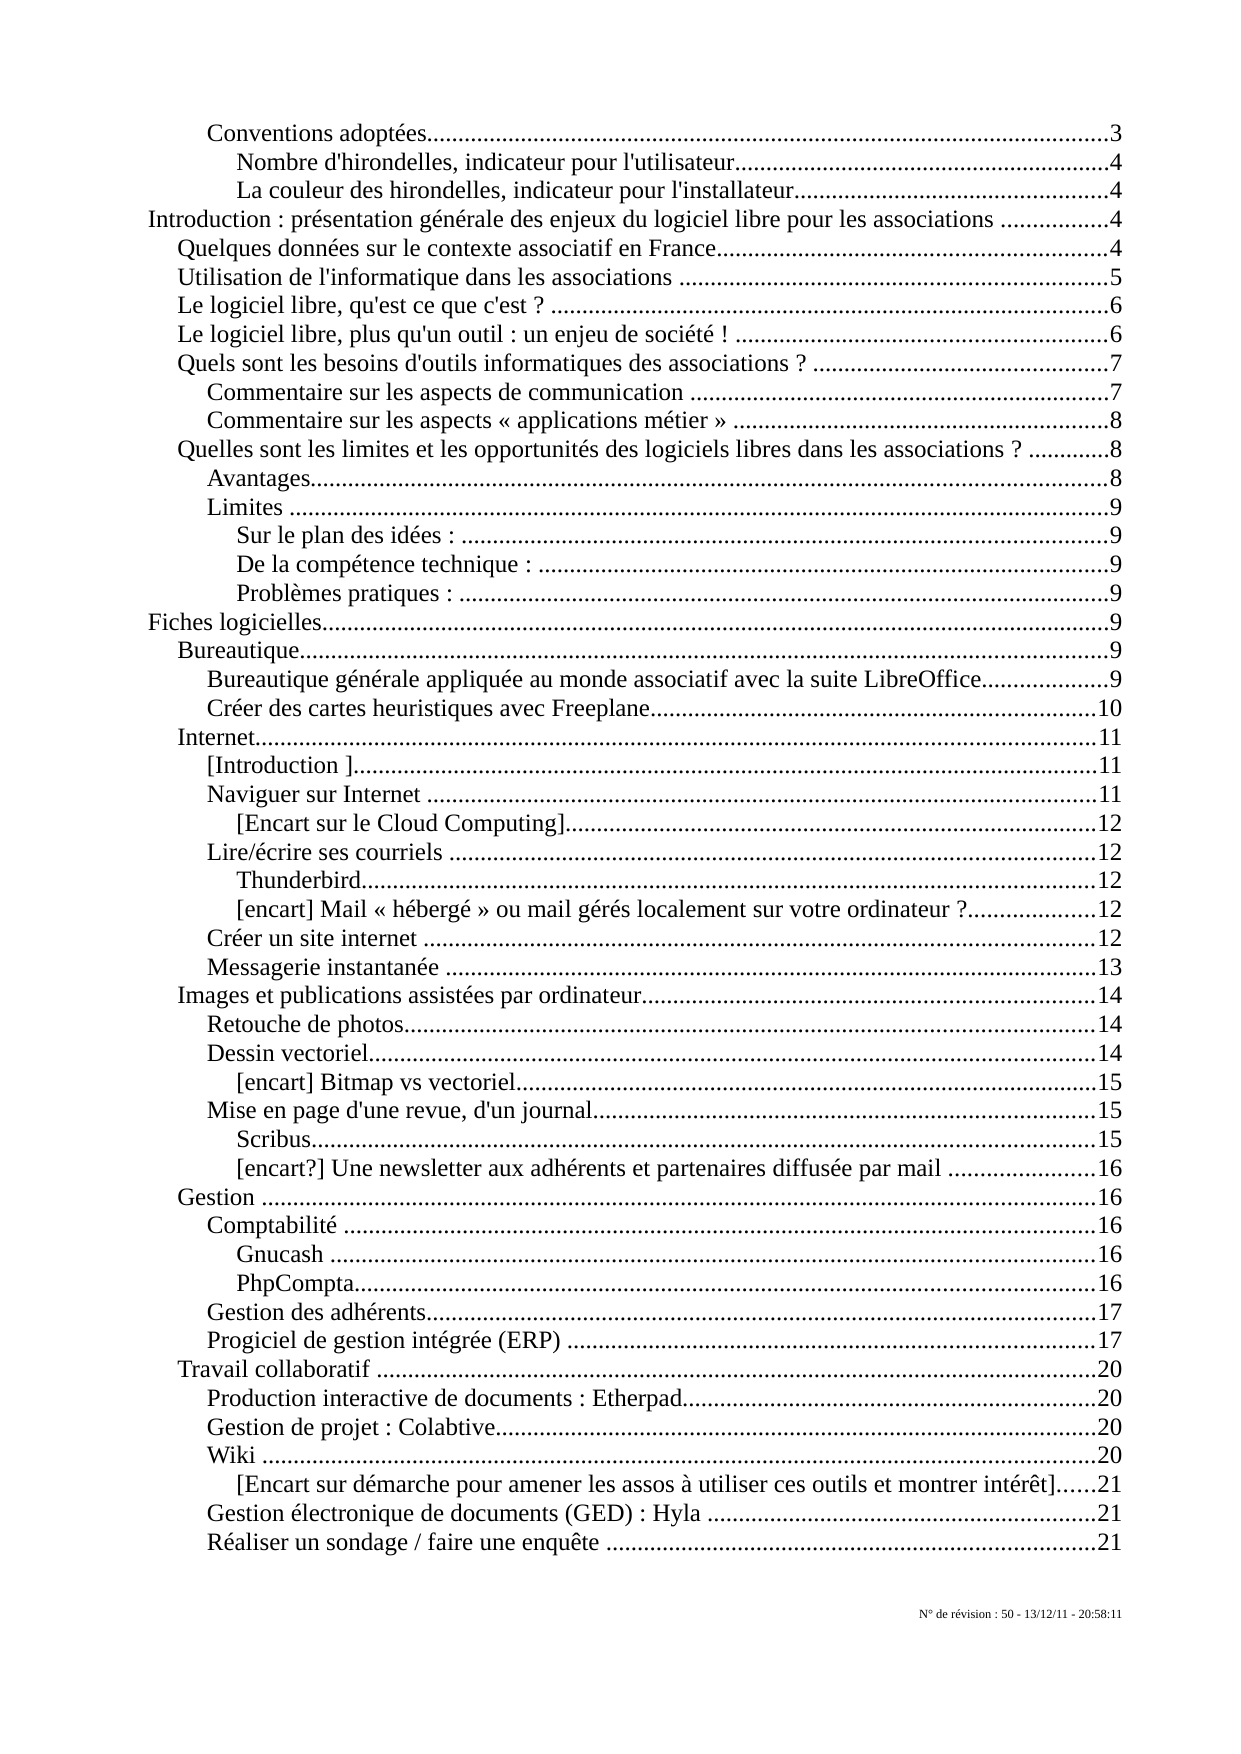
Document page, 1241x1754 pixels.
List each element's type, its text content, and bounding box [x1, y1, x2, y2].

text Production interactive de documents : Etherpad 20 [207, 1383, 1122, 1412]
text Nombre d'hirondelles, indicateur pour l'utilisateur 4 [236, 147, 1122, 176]
text Problèmes pratiques : 9 [236, 578, 1122, 607]
text Scribus 15 [236, 1124, 1122, 1153]
text Conventions adoptées 3 [207, 118, 1122, 147]
text [Introduction ] 11 [207, 751, 1122, 779]
text Créer un site internet 12 [207, 923, 1122, 952]
text Travail collaboratif 20 [177, 1354, 1122, 1383]
text Bureautique générale appliquée au monde associatif avec la suite LibreOffice 9 [207, 664, 1122, 693]
text [Encart sur démarche pour amener les assos à utiliser ces outils et montrer intérêt] 21 [236, 1469, 1122, 1498]
text Introduction : présentation générale des enjeux du logiciel libre pour les associations 4 [148, 204, 1122, 233]
text Gestion des adhérents 17 [207, 1297, 1122, 1326]
text Créer des cartes heuristiques avec Freeplane 10 [207, 693, 1122, 722]
text Images et publications assistées par ordinateur 14 [177, 981, 1122, 1009]
text Lire/écrire ses courriels 12 [207, 837, 1122, 866]
text Retouche de photos 14 [207, 1009, 1122, 1038]
text Messagerie instantanée 13 [207, 952, 1122, 981]
text Gnucash 16 [236, 1239, 1122, 1268]
text Gestion 16 [177, 1182, 1122, 1211]
text [encart] Bitmap vs vectoriel 15 [236, 1067, 1122, 1096]
text Utilisation de l'informatique dans les associations 5 [177, 262, 1122, 291]
text Bureautique 9 [177, 636, 1122, 664]
text La couleur des hirondelles, indicateur pour l'installateur 4 [236, 176, 1122, 204]
text PhpCompta 16 [236, 1268, 1122, 1297]
text Thunderbird 12 [236, 866, 1122, 894]
text Mise en page d'une revue, d'un journal 15 [207, 1096, 1122, 1124]
text Commentaire sur les aspects de communication 7 [207, 377, 1122, 406]
text Gestion de projet : Colabtive 20 [207, 1412, 1122, 1441]
text Sur le plan des idées : 9 [236, 521, 1122, 549]
text De la compétence technique : 9 [236, 549, 1122, 578]
text Limites 9 [207, 492, 1122, 521]
text Le logiciel libre, qu'est ce que c'est ? 6 [177, 291, 1122, 319]
text Internet 11 [177, 722, 1122, 751]
text Quelques données sur le contexte associatif en France 4 [177, 233, 1122, 262]
text [encart] Mail « hébergé » ou mail gérés localement sur votre ordinateur ? 12 [236, 894, 1122, 923]
text Fiches logicielles 9 [148, 607, 1122, 636]
text Le logiciel libre, plus qu'un outil : un enjeu de société ! 6 [177, 319, 1122, 348]
text Comptabilité 16 [207, 1211, 1122, 1239]
text Commentaire sur les aspects « applications métier » 8 [207, 406, 1122, 434]
text Dessin vectoriel 14 [207, 1038, 1122, 1067]
text Quelles sont les limites et les opportunités des logiciels libres dans les associations ? 8 [177, 434, 1122, 463]
text Naviguer sur Internet 11 [207, 779, 1122, 808]
text [encart?] Une newsletter aux adhérents et partenaires diffusée par mail 16 [236, 1153, 1122, 1182]
text Réaliser un sondage / faire une enquête 21 [207, 1527, 1122, 1556]
text Progiciel de gestion intégrée (ERP) 17 [207, 1326, 1122, 1354]
text [Encart sur le Cloud Computing] 12 [236, 808, 1122, 837]
text Wiki 20 [207, 1441, 1122, 1469]
text Quels sont les besoins d'outils informatiques des associations ? 7 [177, 348, 1122, 377]
text Gestion électronique de documents (GED) : Hyla 21 [207, 1498, 1122, 1527]
text Avantages 8 [207, 463, 1122, 492]
